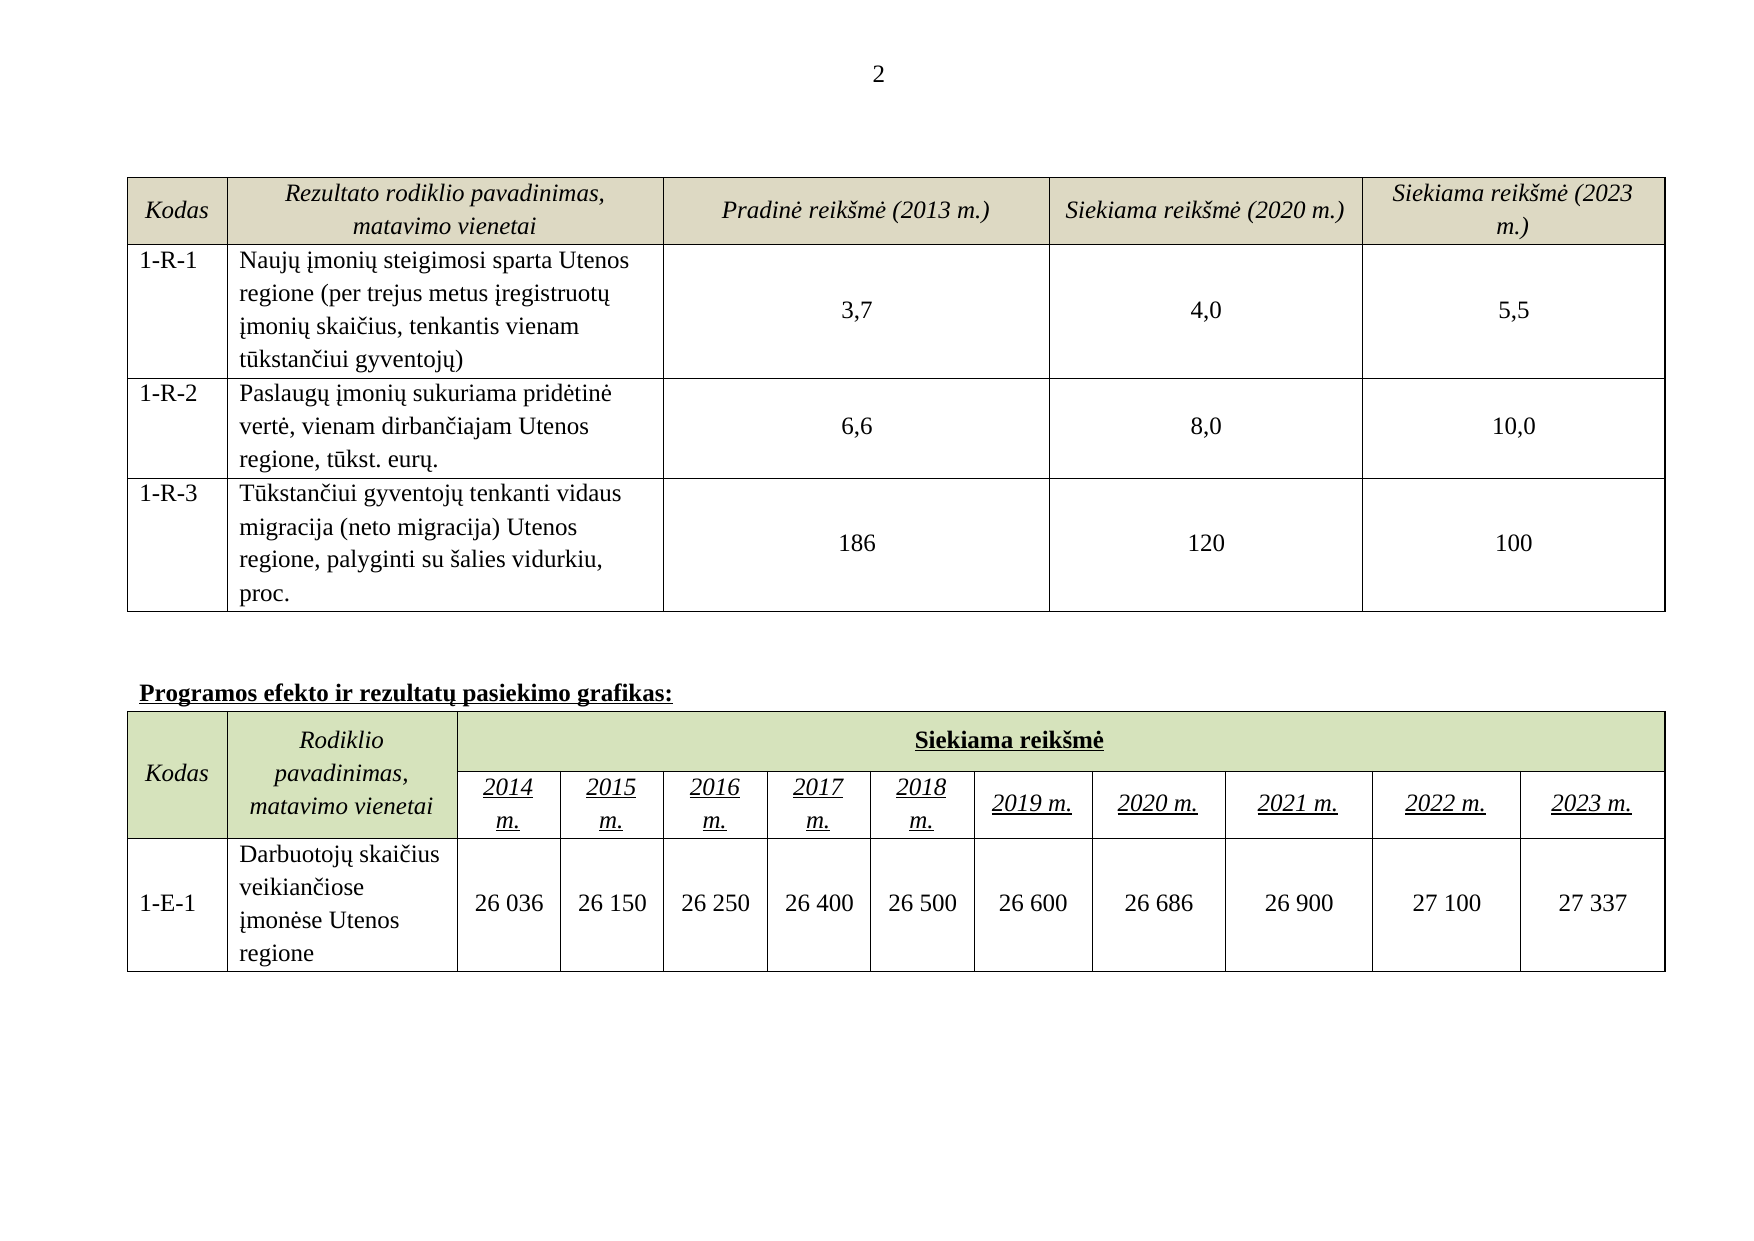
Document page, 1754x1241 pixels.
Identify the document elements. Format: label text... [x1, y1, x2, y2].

table_cell 26 900 [1226, 839, 1372, 971]
table_cell 27 337 [1521, 839, 1664, 971]
table_cell Naujų įmonių steigimosi sparta Utenos regione (per trejus metus įregistruotų įmonių skaičius, tenkantis vienam tūkstančiui gyventojų) [228, 245, 663, 377]
table_cell [1666, 478, 1699, 611]
table_cell [1665, 611, 1699, 711]
table_cell 5,5 [1363, 245, 1664, 377]
table_cell 2016 m. [664, 772, 767, 838]
table_cell 1-R-3 [128, 479, 227, 611]
table_cell [1050, 612, 1092, 711]
table_cell 6,6 [664, 379, 1049, 477]
table_cell [1666, 244, 1699, 377]
table_cell [1554, 612, 1665, 711]
table_cell 1-E-1 [128, 839, 227, 971]
table_cell Kodas [128, 712, 227, 838]
table_cell Siekiama reikšmė (2023 m.) [1363, 178, 1664, 244]
table_cell 1-R-2 [128, 379, 227, 477]
table_cell 26 150 [561, 839, 663, 971]
table_cell [1666, 378, 1699, 477]
table_cell 3,7 [664, 245, 1049, 377]
table_cell 26 400 [768, 839, 870, 971]
table_cell 8,0 [1050, 379, 1362, 477]
table_cell [1666, 177, 1699, 244]
table_cell [1092, 612, 1225, 711]
table_cell 2022 m. [1373, 772, 1520, 838]
table_cell 2019 m. [975, 772, 1092, 838]
table_cell 27 100 [1373, 839, 1520, 971]
table_cell 2021 m. [1226, 772, 1372, 838]
table_cell 2023 m. [1521, 772, 1664, 838]
table_cell 26 500 [871, 839, 974, 971]
table_cell 2018 m. [871, 772, 974, 838]
table_cell Programos efekto ir rezultatų pasiekimo grafikas: [128, 612, 1049, 711]
table_cell [1666, 838, 1699, 971]
table_cell Siekiama reikšmė [458, 712, 1664, 771]
table_cell 26 036 [458, 839, 560, 971]
table_cell 120 [1050, 479, 1362, 611]
table_cell 1-R-1 [128, 245, 227, 377]
table_cell 186 [664, 479, 1049, 611]
table_cell 2015 m. [561, 772, 663, 838]
table_cell 26 600 [975, 839, 1092, 971]
table_cell Pradinė reikšmė (2013 m.) [664, 178, 1049, 244]
table_cell 2020 m. [1093, 772, 1225, 838]
table_cell Kodas [128, 178, 227, 244]
table_cell Rezultato rodiklio pavadinimas, matavimo vienetai [228, 178, 663, 244]
table_cell Siekiama reikšmė (2020 m.) [1050, 178, 1362, 244]
table_cell 26 250 [664, 839, 767, 971]
table_cell 2014 m. [458, 772, 560, 838]
table_cell Tūkstančiui gyventojų tenkanti vidaus migracija (neto migracija) Utenos regione, palyginti su šalies vidurkiu, proc. [228, 479, 663, 611]
table_cell 2017 m. [768, 772, 870, 838]
table_cell 4,0 [1050, 245, 1362, 377]
table_cell [1363, 612, 1460, 711]
table_cell [1666, 711, 1699, 771]
table_cell Rodiklio pavadinimas, matavimo vienetai [228, 712, 457, 838]
table_cell 100 [1363, 479, 1664, 611]
table_cell Darbuotojų skaičius veikiančiose įmonėse Utenos regione [228, 839, 457, 971]
table_cell Paslaugų įmonių sukuriama pridėtinė vertė, vienam dirbančiajam Utenos regione, tūkst. eurų. [228, 379, 663, 477]
table_cell 26 686 [1093, 839, 1225, 971]
table_cell [1225, 612, 1362, 711]
table_cell 10,0 [1363, 379, 1664, 477]
table_cell [1666, 771, 1699, 838]
table_cell [1460, 612, 1554, 711]
